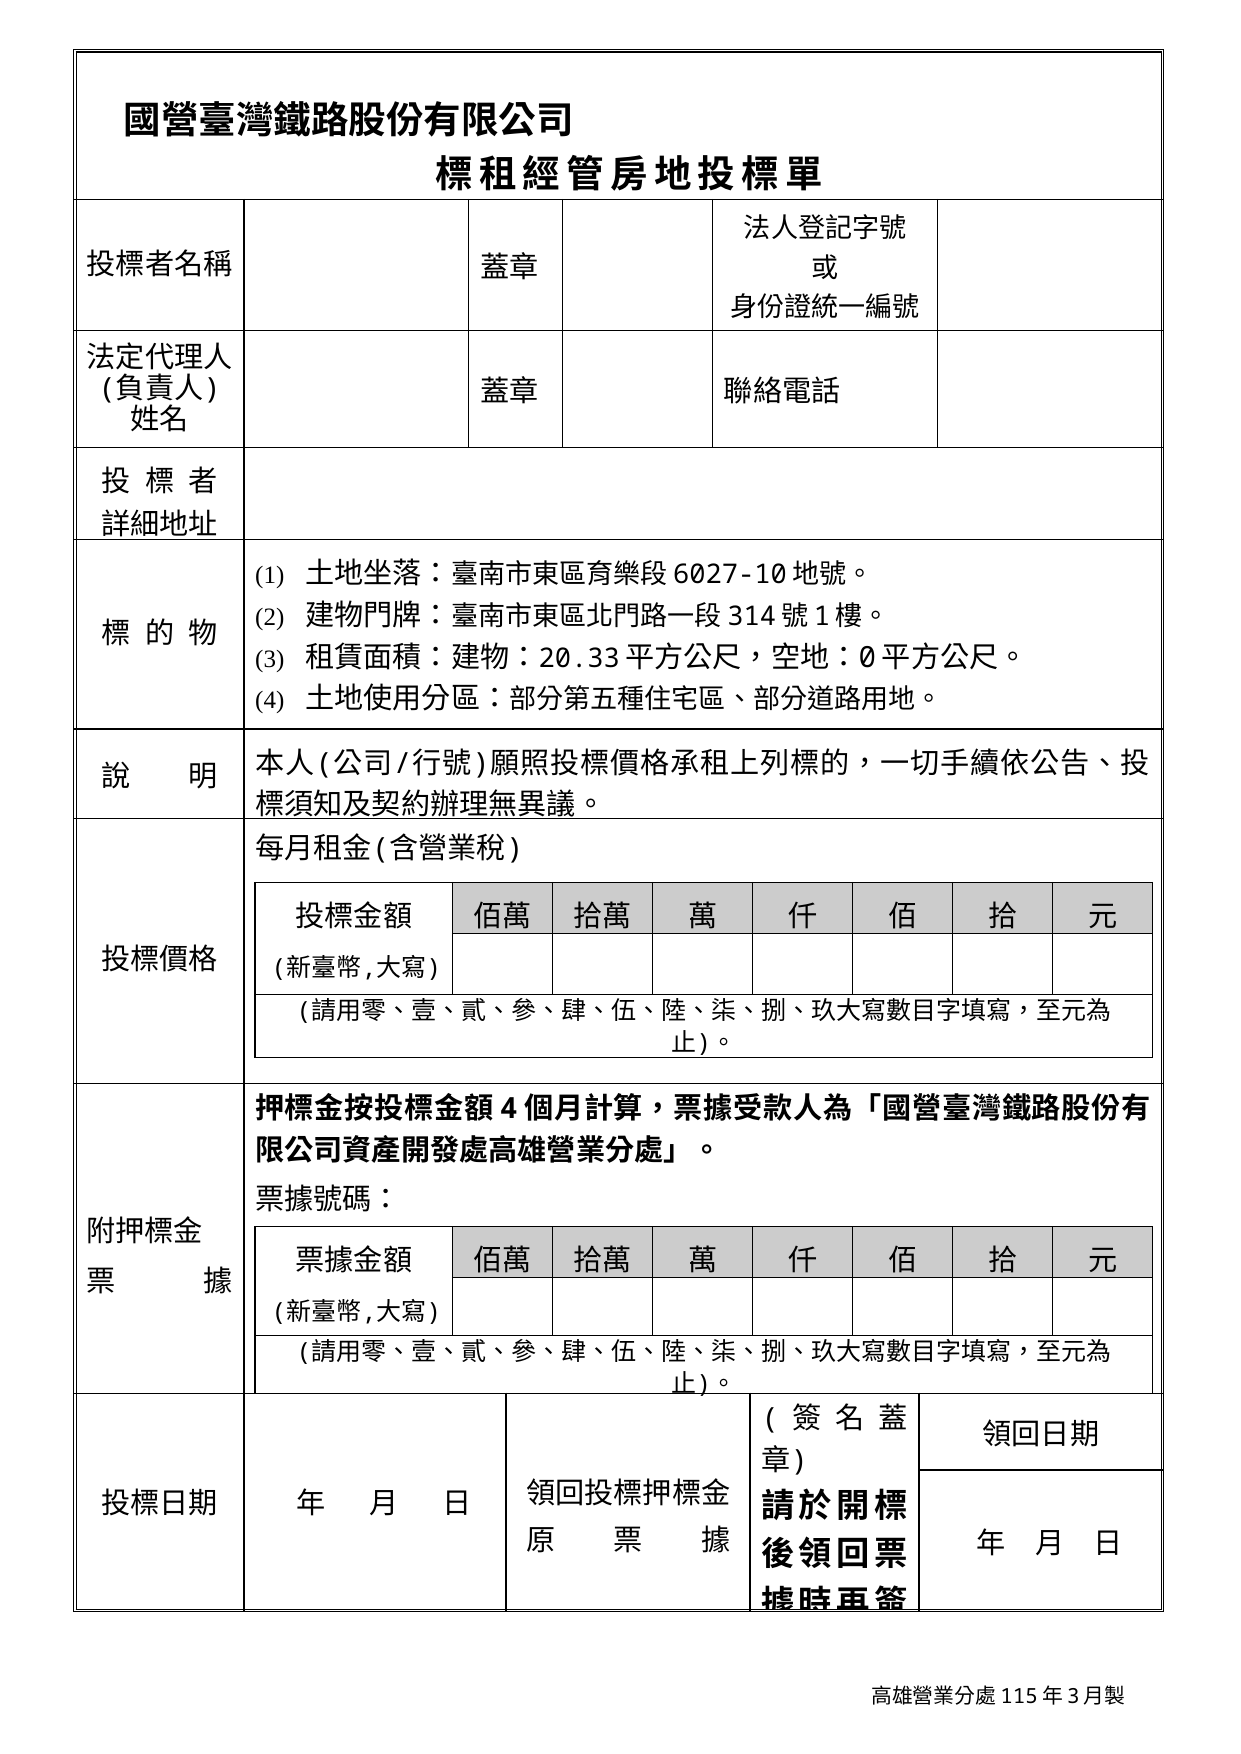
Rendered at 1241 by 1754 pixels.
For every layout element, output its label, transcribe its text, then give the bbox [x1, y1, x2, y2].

table_cell [245, 200, 468, 330]
table_cell 聯絡電話 [713, 331, 937, 447]
table_cell [563, 331, 712, 447]
table_cell [653, 1278, 752, 1335]
table_cell (請用零、壹、貳、參、肆、伍、陸、柒、捌、玖大寫數目字填寫，至元為止)。 [256, 995, 1152, 1057]
table_cell 法定代理人(負責人) 姓名 [77, 331, 243, 447]
table_header 萬 [653, 883, 752, 933]
table_header 佰萬 [453, 883, 552, 933]
table_header 元 [1053, 1227, 1152, 1277]
table_header 拾萬 [553, 883, 652, 933]
table_header 仟 [753, 1227, 852, 1277]
table_header 票據金額 (新臺幣,大寫) [256, 1227, 452, 1335]
table_header 萬 [653, 1227, 752, 1277]
table_cell [1053, 1278, 1152, 1335]
table_cell 蓋章 [469, 331, 562, 447]
table_cell 投標日期 [77, 1394, 243, 1608]
table_cell 每月租金(含營業稅) [245, 819, 1161, 1083]
table_cell 說 明 [77, 730, 243, 818]
table_cell 蓋章 [469, 200, 562, 330]
table_cell [853, 934, 952, 994]
table_cell [1053, 934, 1152, 994]
table_cell 本人(公司/行號)願照投標價格承租上列標的，一切手續依公告、投標須知及契約辦理無異議。 [245, 730, 1161, 818]
table_cell [853, 1278, 952, 1335]
table_cell (簽名蓋章) 請於開標後領回票據時再簽名蓋章 [751, 1394, 918, 1608]
table_header 仟 [753, 883, 852, 933]
table_cell [553, 1278, 652, 1335]
table_header 佰 [853, 883, 952, 933]
table_cell [953, 1278, 1052, 1335]
table_cell [453, 1278, 552, 1335]
table_cell 押標金按投標金額4個月計算，票據受款人為「國營臺灣鐵路股份有限公司資產開發處高雄營業分處」。 票據號碼： [245, 1084, 1161, 1393]
table_cell 投標價格 [77, 819, 243, 1083]
table_header 佰萬 [453, 1227, 552, 1277]
table_cell [453, 934, 552, 994]
table_header 拾 [953, 883, 1052, 933]
table_header 拾 [953, 1227, 1052, 1277]
table_cell [938, 331, 1161, 447]
table_cell 領回日期 [920, 1394, 1161, 1469]
table_cell [938, 200, 1161, 330]
table_header 拾萬 [553, 1227, 652, 1277]
table_cell 法人登記字號 或 身份證統一編號 [713, 200, 937, 330]
table_cell [653, 934, 752, 994]
table_cell [753, 934, 852, 994]
table_header 國營臺灣鐵路股份有限公司 標租經管房地投標單 [77, 53, 1161, 199]
table_cell [245, 448, 1161, 539]
table_cell 土地坐落：臺南市東區育樂段6027-10地號。 建物門牌：臺南市東區北門路一段314號1樓。 租賃面積：建物：20.33平方公尺，空地：0平方公尺。 土地使用分區：部分第五種住宅區、部分道路用地。 [245, 540, 1161, 728]
table_header 投標金額 (新臺幣,大寫) [256, 883, 452, 994]
table_cell (請用零、壹、貳、參、肆、伍、陸、柒、捌、玖大寫數目字填寫，至元為止)。 [256, 1336, 1152, 1393]
table_cell [753, 1278, 852, 1335]
table_cell [553, 934, 652, 994]
table_cell 領回投標押標金 原 票 據 [507, 1394, 749, 1608]
table_cell 投標者名稱 [77, 200, 243, 330]
table_cell [563, 200, 712, 330]
table_header 佰 [853, 1227, 952, 1277]
table_cell 投 標 者 詳細地址 [77, 448, 243, 539]
table_cell 年 月 日 [920, 1471, 1161, 1608]
table_cell 附押標金 票 據 [77, 1084, 243, 1393]
table_header 元 [1053, 883, 1152, 933]
table_cell 標 的 物 [77, 540, 243, 728]
table_cell [245, 331, 468, 447]
table_cell [953, 934, 1052, 994]
table_cell 年 月 日 [245, 1394, 505, 1608]
